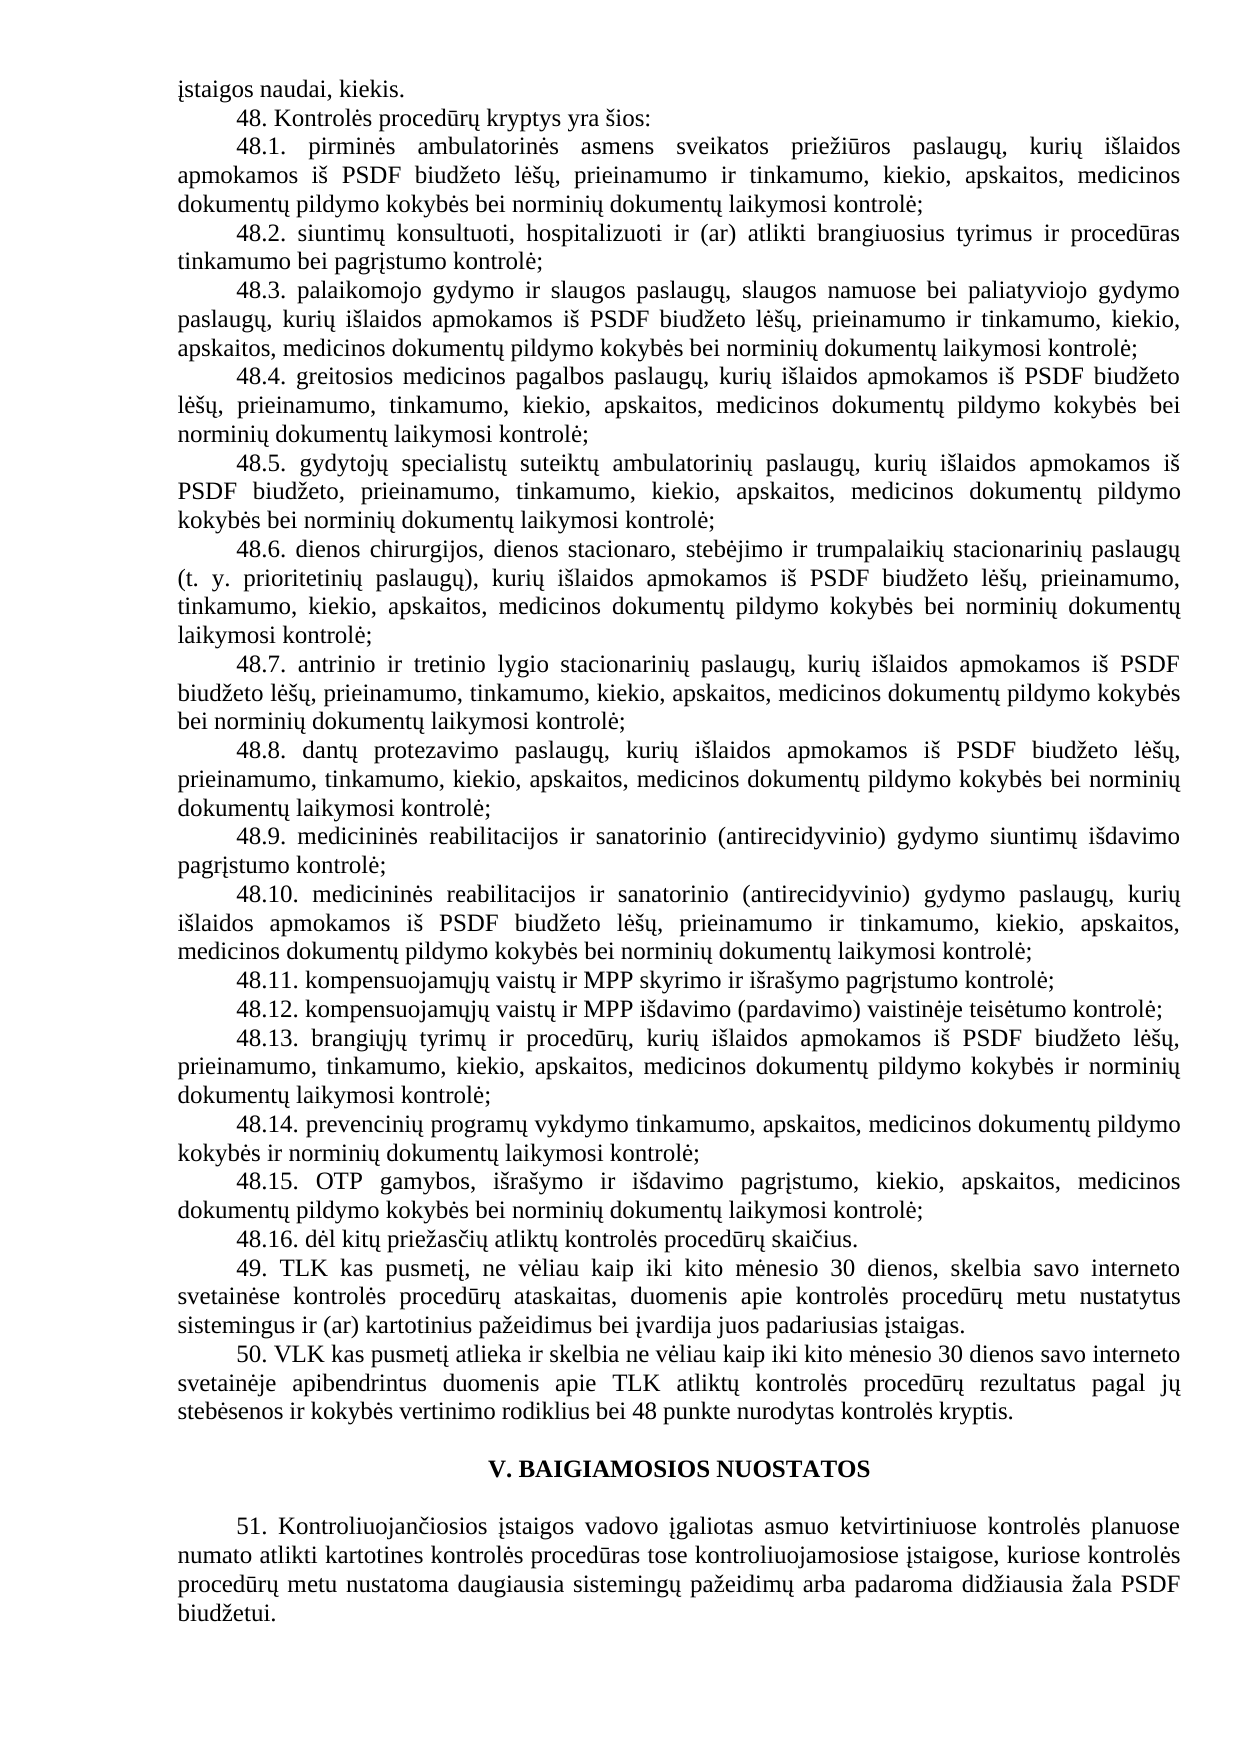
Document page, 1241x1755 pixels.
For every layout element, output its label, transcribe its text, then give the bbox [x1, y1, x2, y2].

text 48.11. kompensuojamųjų vaistų ir MPP skyrimo ir išrašymo pagrįstumo kontrolė; [177, 965, 1181, 994]
text 48.10. medicininės reabilitacijos ir sanatorinio (antirecidyvinio) gydymo paslaugų, kurių išlaidos apmokamos iš PSDF biudžeto lėšų, prieinamumo ir tinkamumo, kiekio, apskaitos, medicinos dokumentų pildymo kokybės bei norminių dokumentų laikymosi kontrolė; [177, 879, 1181, 965]
text 49. TLK kas pusmetį, ne vėliau kaip iki kito mėnesio 30 dienos, skelbia savo interneto svetainėse kontrolės procedūrų ataskaitas, duomenis apie kontrolės procedūrų metu nustatytus sistemingus ir (ar) kartotinius pažeidimus bei įvardija juos padariusias įstaigas. [177, 1253, 1181, 1339]
text 48.3. palaikomojo gydymo ir slaugos paslaugų, slaugos namuose bei paliatyviojo gydymo paslaugų, kurių išlaidos apmokamos iš PSDF biudžeto lėšų, prieinamumo ir tinkamumo, kiekio, apskaitos, medicinos dokumentų pildymo kokybės bei norminių dokumentų laikymosi kontrolė; [177, 275, 1181, 361]
text 48.16. dėl kitų priežasčių atliktų kontrolės procedūrų skaičius. [177, 1224, 1181, 1253]
text 48. Kontrolės procedūrų kryptys yra šios: [177, 103, 1181, 131]
text 48.14. prevencinių programų vykdymo tinkamumo, apskaitos, medicinos dokumentų pildymo kokybės ir norminių dokumentų laikymosi kontrolė; [177, 1109, 1181, 1166]
text 48.5. gydytojų specialistų suteiktų ambulatorinių paslaugų, kurių išlaidos apmokamos iš PSDF biudžeto, prieinamumo, tinkamumo, kiekio, apskaitos, medicinos dokumentų pildymo kokybės bei norminių dokumentų laikymosi kontrolė; [177, 448, 1181, 534]
text 50. VLK kas pusmetį atlieka ir skelbia ne vėliau kaip iki kito mėnesio 30 dienos savo interneto svetainėje apibendrintus duomenis apie TLK atliktų kontrolės procedūrų rezultatus pagal jų stebėsenos ir kokybės vertinimo rodiklius bei 48 punkte nurodytas kontrolės kryptis. [177, 1339, 1181, 1425]
text 48.2. siuntimų konsultuoti, hospitalizuoti ir (ar) atlikti brangiuosius tyrimus ir procedūras tinkamumo bei pagrįstumo kontrolė; [177, 218, 1181, 275]
text 48.12. kompensuojamųjų vaistų ir MPP išdavimo (pardavimo) vaistinėje teisėtumo kontrolė; [177, 994, 1181, 1023]
text 48.15. OTP gamybos, išrašymo ir išdavimo pagrįstumo, kiekio, apskaitos, medicinos dokumentų pildymo kokybės bei norminių dokumentų laikymosi kontrolė; [177, 1166, 1181, 1224]
text 48.1. pirminės ambulatorinės asmens sveikatos priežiūros paslaugų, kurių išlaidos apmokamos iš PSDF biudžeto lėšų, prieinamumo ir tinkamumo, kiekio, apskaitos, medicinos dokumentų pildymo kokybės bei norminių dokumentų laikymosi kontrolė; [177, 131, 1181, 218]
text įstaigos naudai, kiekis. [177, 74, 1181, 103]
text 48.8. dantų protezavimo paslaugų, kurių išlaidos apmokamos iš PSDF biudžeto lėšų, prieinamumo, tinkamumo, kiekio, apskaitos, medicinos dokumentų pildymo kokybės bei norminių dokumentų laikymosi kontrolė; [177, 735, 1181, 821]
text 51. Kontroliuojančiosios įstaigos vadovo įgaliotas asmuo ketvirtiniuose kontrolės planuose numato atlikti kartotines kontrolės procedūras tose kontroliuojamosiose įstaigose, kuriose kontrolės procedūrų metu nustatoma daugiausia sistemingų pažeidimų arba padaroma didžiausia žala PSDF biudžetui. [177, 1511, 1181, 1626]
text 48.9. medicininės reabilitacijos ir sanatorinio (antirecidyvinio) gydymo siuntimų išdavimo pagrįstumo kontrolė; [177, 821, 1181, 879]
text 48.7. antrinio ir tretinio lygio stacionarinių paslaugų, kurių išlaidos apmokamos iš PSDF biudžeto lėšų, prieinamumo, tinkamumo, kiekio, apskaitos, medicinos dokumentų pildymo kokybės bei norminių dokumentų laikymosi kontrolė; [177, 649, 1181, 735]
text 48.4. greitosios medicinos pagalbos paslaugų, kurių išlaidos apmokamos iš PSDF biudžeto lėšų, prieinamumo, tinkamumo, kiekio, apskaitos, medicinos dokumentų pildymo kokybės bei norminių dokumentų laikymosi kontrolė; [177, 361, 1181, 448]
text 48.13. brangiųjų tyrimų ir procedūrų, kurių išlaidos apmokamos iš PSDF biudžeto lėšų, prieinamumo, tinkamumo, kiekio, apskaitos, medicinos dokumentų pildymo kokybės ir norminių dokumentų laikymosi kontrolė; [177, 1023, 1181, 1109]
text V. BAIGIAMOSIOS NUOSTATOS [177, 1454, 1181, 1483]
text 48.6. dienos chirurgijos, dienos stacionaro, stebėjimo ir trumpalaikių stacionarinių paslaugų (t. y. prioritetinių paslaugų), kurių išlaidos apmokamos iš PSDF biudžeto lėšų, prieinamumo, tinkamumo, kiekio, apskaitos, medicinos dokumentų pildymo kokybės bei norminių dokumentų laikymosi kontrolė; [177, 534, 1181, 649]
